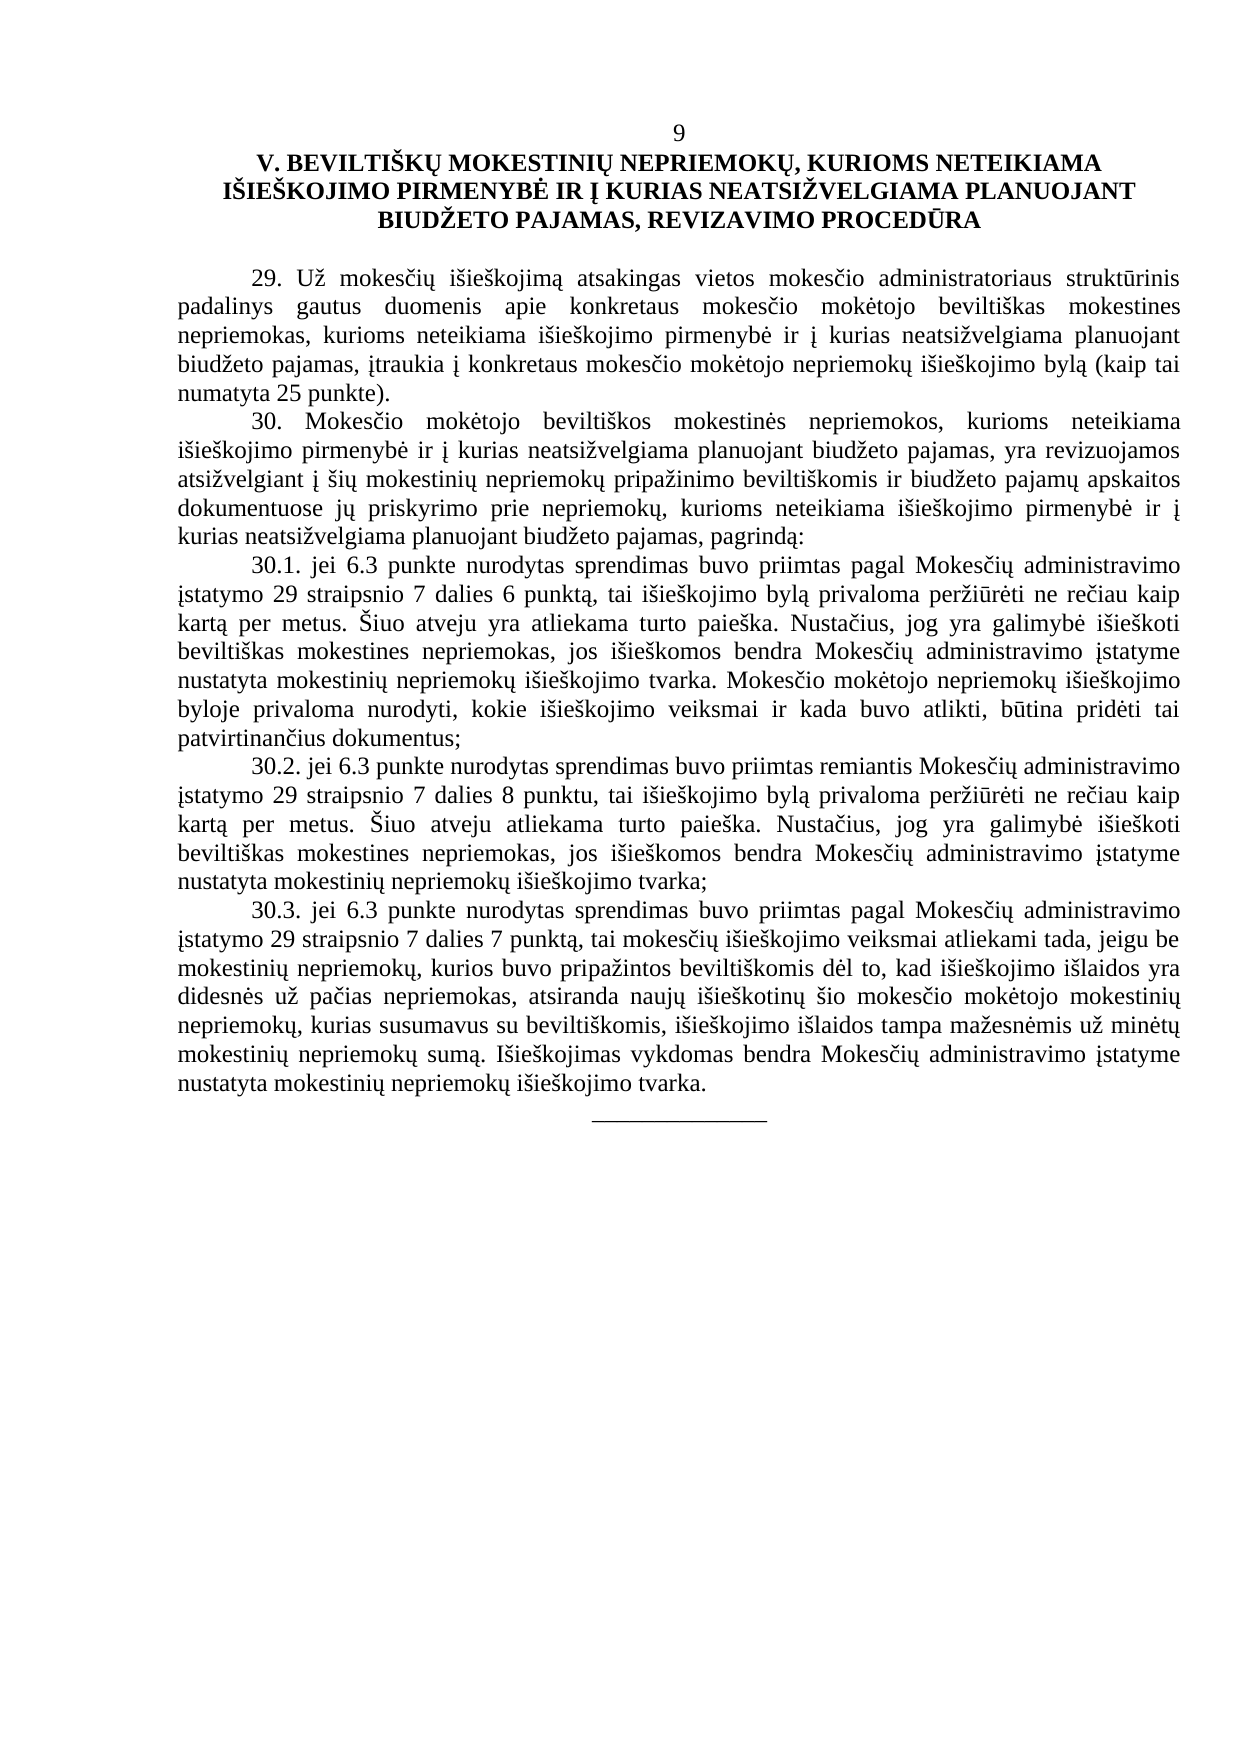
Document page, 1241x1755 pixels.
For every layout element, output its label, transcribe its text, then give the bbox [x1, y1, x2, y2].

text 30.2. jei 6.3 punkte nurodytas sprendimas buvo priimtas remiantis Mokesčių administravimo įstatymo 29 straipsnio 7 dalies 8 punktu, tai išieškojimo bylą privaloma peržiūrėti ne rečiau kaip kartą per metus. Šiuo atveju atliekama turto paieška. Nustačius, jog yra galimybė išieškoti beviltiškas mokestines nepriemokas, jos išieškomos bendra Mokesčių administravimo įstatyme nustatyta mokestinių nepriemokų išieškojimo tvarka; [177, 751, 1181, 895]
text 30.1. jei 6.3 punkte nurodytas sprendimas buvo priimtas pagal Mokesčių administravimo įstatymo 29 straipsnio 7 dalies 6 punktą, tai išieškojimo bylą privaloma peržiūrėti ne rečiau kaip kartą per metus. Šiuo atveju yra atliekama turto paieška. Nustačius, jog yra galimybė išieškoti beviltiškas mokestines nepriemokas, jos išieškomos bendra Mokesčių administravimo įstatyme nustatyta mokestinių nepriemokų išieškojimo tvarka. Mokesčio mokėtojo nepriemokų išieškojimo byloje privaloma nurodyti, kokie išieškojimo veiksmai ir kada buvo atlikti, būtina pridėti tai patvirtinančius dokumentus; [177, 550, 1181, 751]
text 30. Mokesčio mokėtojo beviltiškos mokestinės nepriemokos, kurioms neteikiama išieškojimo pirmenybė ir į kurias neatsižvelgiama planuojant biudžeto pajamas, yra revizuojamos atsižvelgiant į šių mokestinių nepriemokų pripažinimo beviltiškomis ir biudžeto pajamų apskaitos dokumentuose jų priskyrimo prie nepriemokų, kurioms neteikiama išieškojimo pirmenybė ir į kurias neatsižvelgiama planuojant biudžeto pajamas, pagrindą: [177, 406, 1181, 550]
text 30.3. jei 6.3 punkte nurodytas sprendimas buvo priimtas pagal Mokesčių administravimo įstatymo 29 straipsnio 7 dalies 7 punktą, tai mokesčių išieškojimo veiksmai atliekami tada, jeigu be mokestinių nepriemokų, kurios buvo pripažintos beviltiškomis dėl to, kad išieškojimo išlaidos yra didesnės už pačias nepriemokas, atsiranda naujų išieškotinų šio mokesčio mokėtojo mokestinių nepriemokų, kurias susumavus su beviltiškomis, išieškojimo išlaidos tampa mažesnėmis už minėtų mokestinių nepriemokų sumą. Išieškojimas vykdomas bendra Mokesčių administravimo įstatyme nustatyta mokestinių nepriemokų išieškojimo tvarka. [177, 895, 1181, 1096]
text V. Beviltiškų mokestinių nepriemokų, kurioms neteikiama išieškojimo pirmenybė ir į kurias neatsižvelgiama planuojant biudžeto pajamas, revizavimo procedūra [177, 148, 1181, 234]
text ______________ [177, 1096, 1181, 1125]
text 29. Už mokesčių išieškojimą atsakingas vietos mokesčio administratoriaus struktūrinis padalinys gautus duomenis apie konkretaus mokesčio mokėtojo beviltiškas mokestines nepriemokas, kurioms neteikiama išieškojimo pirmenybė ir į kurias neatsižvelgiama planuojant biudžeto pajamas, įtraukia į konkretaus mokesčio mokėtojo nepriemokų išieškojimo bylą (kaip tai numatyta 25 punkte). [177, 263, 1181, 406]
